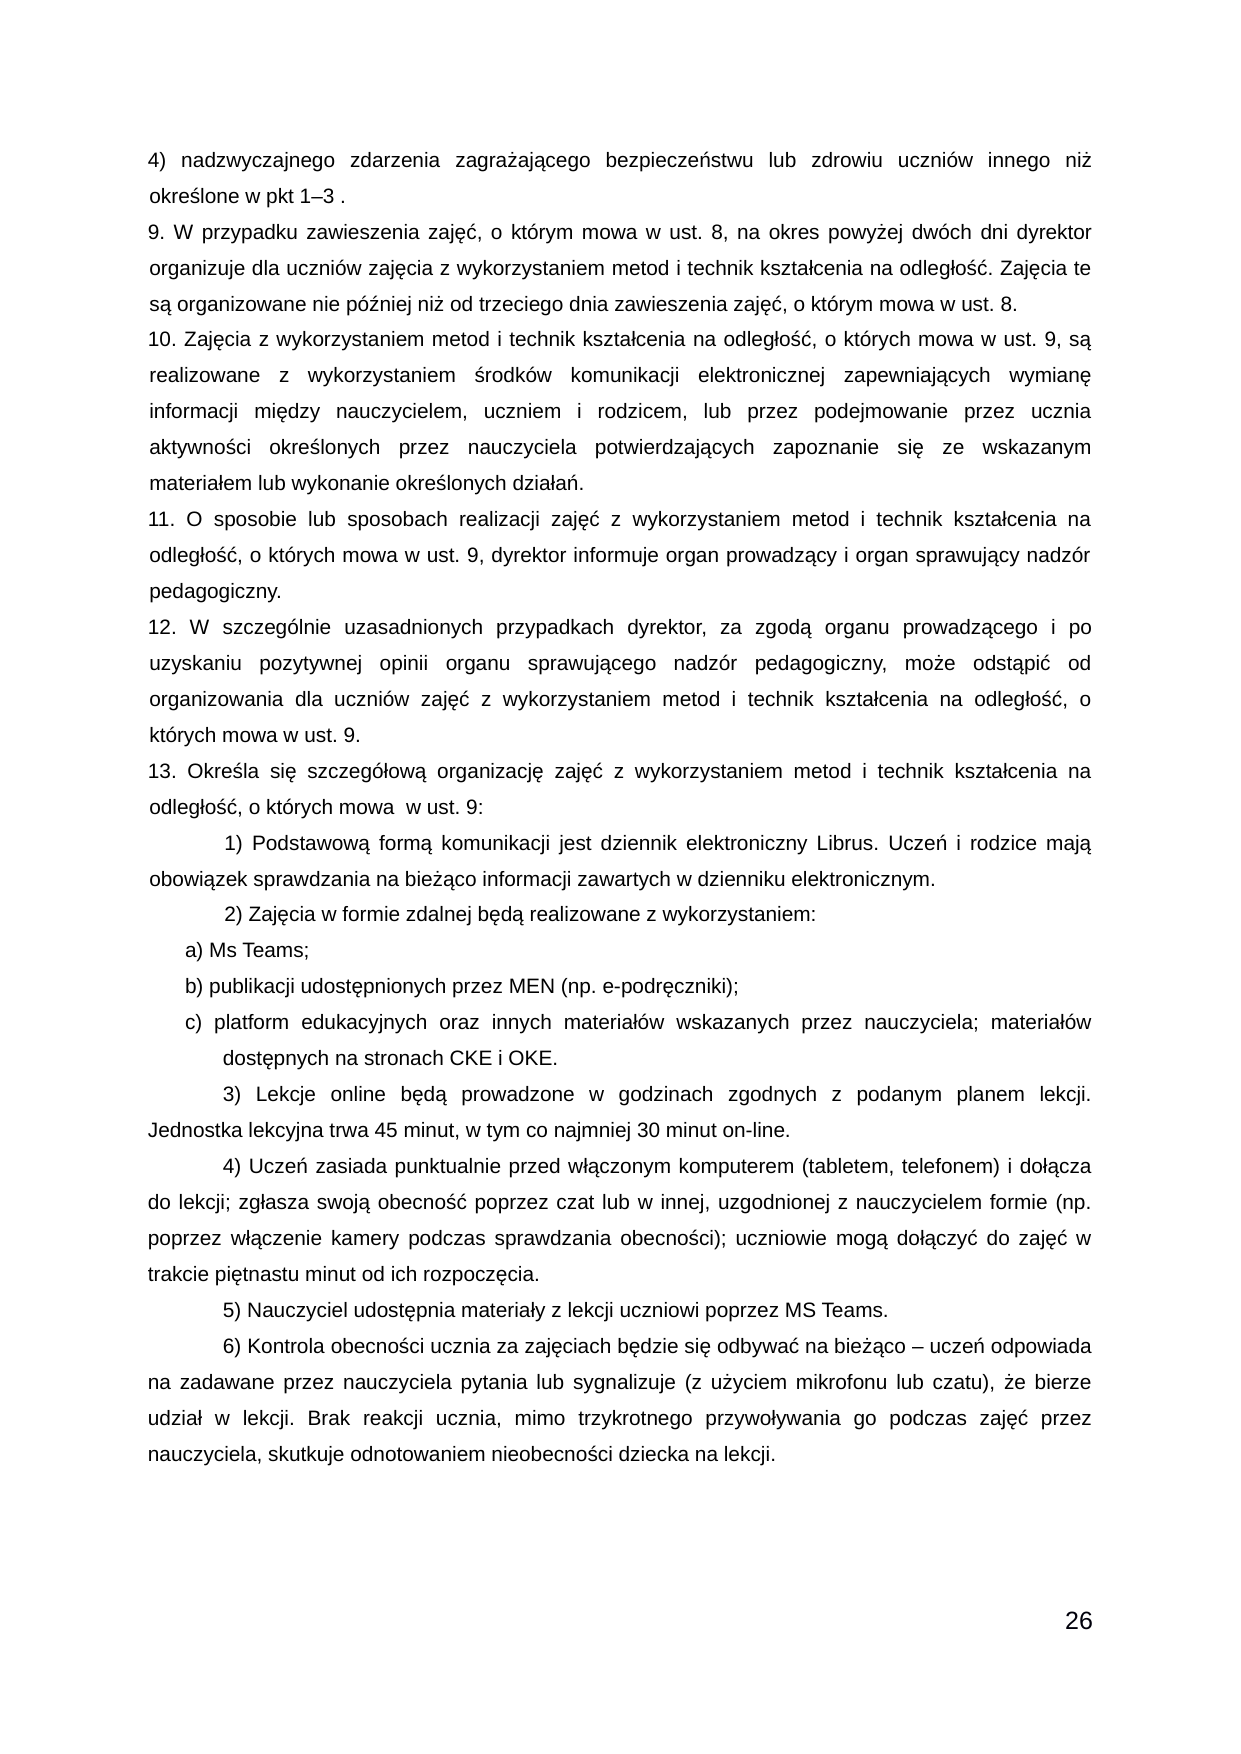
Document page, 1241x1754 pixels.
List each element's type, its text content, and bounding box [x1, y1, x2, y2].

text c) platform edukacyjnych oraz innych materiałów wskazanych przez nauczyciela; materiałów dostępnych na stronach CKE i OKE. [185, 1010, 1093, 1070]
text b) publikacji udostępnionych przez MEN (np. e-podręczniki); [185, 974, 1093, 998]
text 2) Zajęcia w formie zdalnej będą realizowane z wykorzystaniem: [148, 902, 1093, 926]
text 13. Określa się szczegółową organizację zajęć z wykorzystaniem metod i technik kształcenia na odległość, o których mowa w ust. 9: [148, 758, 1093, 818]
text 3) Lekcje online będą prowadzone w godzinach zgodnych z podanym planem lekcji. Jednostka lekcyjna trwa 45 minut, w tym co najmniej 30 minut on-line. [148, 1082, 1093, 1142]
text a) Ms Teams; [185, 938, 1093, 962]
text 6) Kontrola obecności ucznia za zajęciach będzie się odbywać na bieżąco – uczeń odpowiada na zadawane przez nauczyciela pytania lub sygnalizuje (z użyciem mikrofonu lub czatu), że bierze udział w lekcji. Brak reakcji ucznia, mimo trzykrotnego przywoływania go podczas zajęć przez nauczyciela, skutkuje odnotowaniem nieobecności dziecka na lekcji. [148, 1333, 1093, 1465]
text 11. O sposobie lub sposobach realizacji zajęć z wykorzystaniem metod i technik kształcenia na odległość, o których mowa w ust. 9, dyrektor informuje organ prowadzący i organ sprawujący nadzór pedagogiczny. [148, 507, 1093, 603]
text 5) Nauczyciel udostępnia materiały z lekcji uczniowi poprzez MS Teams. [148, 1298, 1093, 1322]
text 12. W szczególnie uzasadnionych przypadkach dyrektor, za zgodą organu prowadzącego i po uzyskaniu pozytywnej opinii organu sprawującego nadzór pedagogiczny, może odstąpić od organizowania dla uczniów zajęć z wykorzystaniem metod i technik kształcenia na odległość, o których mowa w ust. 9. [148, 615, 1093, 747]
text 4) nadzwyczajnego zdarzenia zagrażającego bezpieczeństwu lub zdrowiu uczniów innego niż określone w pkt 1–3 . [148, 148, 1093, 207]
text 4) Uczeń zasiada punktualnie przed włączonym komputerem (tabletem, telefonem) i dołącza do lekcji; zgłasza swoją obecność poprzez czat lub w innej, uzgodnionej z nauczycielem formie (np. poprzez włączenie kamery podczas sprawdzania obecności); uczniowie mogą dołączyć do zajęć w trakcie piętnastu minut od ich rozpoczęcia. [148, 1154, 1093, 1286]
text 10. Zajęcia z wykorzystaniem metod i technik kształcenia na odległość, o których mowa w ust. 9, są realizowane z wykorzystaniem środków komunikacji elektronicznej zapewniających wymianę informacji między nauczycielem, uczniem i rodzicem, lub przez podejmowanie przez ucznia aktywności określonych przez nauczyciela potwierdzających zapoznanie się ze wskazanym materiałem lub wykonanie określonych działań. [148, 327, 1093, 495]
text 1) Podstawową formą komunikacji jest dziennik elektroniczny Librus. Uczeń i rodzice mają obowiązek sprawdzania na bieżąco informacji zawartych w dzienniku elektronicznym. [148, 830, 1093, 890]
text 9. W przypadku zawieszenia zajęć, o którym mowa w ust. 8, na okres powyżej dwóch dni dyrektor organizuje dla uczniów zajęcia z wykorzystaniem metod i technik kształcenia na odległość. Zajęcia te są organizowane nie później niż od trzeciego dnia zawieszenia zajęć, o którym mowa w ust. 8. [148, 219, 1093, 315]
